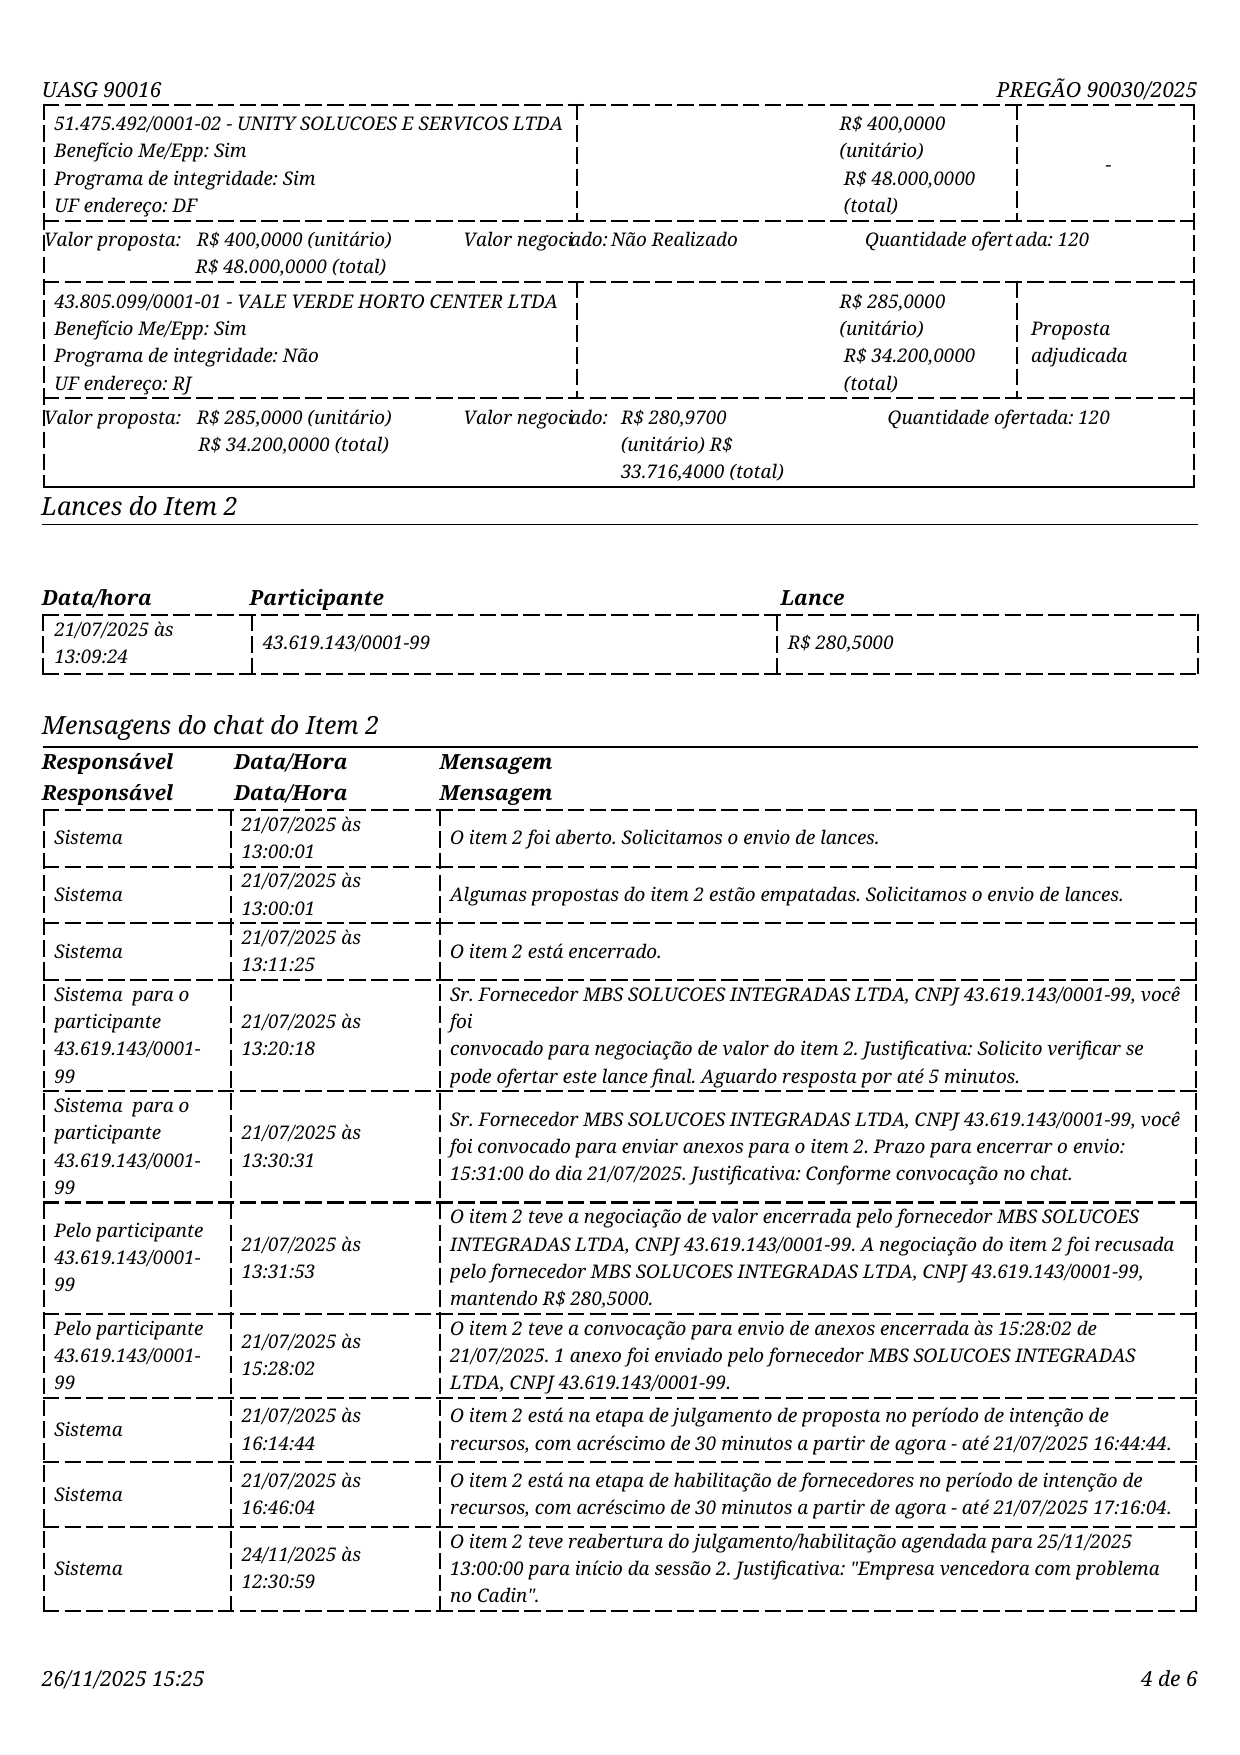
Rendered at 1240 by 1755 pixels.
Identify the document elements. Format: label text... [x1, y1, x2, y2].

table_cell O item 2 teve a negociação de valor encerrada pelo fornecedor MBS SOLUCOES INTEGRADAS LTDA, CNPJ 43.619.143/0001-99. A negociação do item 2 foi recusada pelo fornecedor MBS SOLUCOES INTEGRADAS LTDA, CNPJ 43.619.143/0001-99, mantendo R$ 280,5000. [440, 1201, 1196, 1313]
table_cell Sistema [44, 1461, 231, 1526]
table_cell O item 2 teve reabertura do julgamento/habilitação agendada para 25/11/2025 13:00:00 para início da sessão 2. Justificativa: "Empresa vencedora com problema no Cadin". [440, 1526, 1196, 1610]
table_cell Sistema para o participante 43.619.143/0001-99 [44, 979, 231, 1090]
subtitle Lances do Item 2 [41, 488, 1200, 522]
table_cell [577, 104, 839, 219]
table_cell Sistema [44, 922, 231, 979]
table_cell 21/07/2025 às 13:11:25 [231, 922, 439, 979]
table_header 43.619.143/0001-99 [252, 614, 777, 673]
table_cell Sistema para o participante 43.619.143/0001-99 [44, 1090, 231, 1201]
table_cell O item 2 está encerrado. [440, 922, 1196, 979]
table_cell ada: 120 [1017, 220, 1101, 281]
table_cell 21/07/2025 às 13:30:31 [231, 1090, 439, 1201]
table_cell Mensagens do chat do Item 2 [43, 673, 777, 746]
table_cell O item 2 está na etapa de julgamento de proposta no período de intenção de recursos, com acréscimo de 30 minutos a partir de agora - até 21/07/2025 16:44:44. [440, 1397, 1196, 1461]
table_cell 21/07/2025 às 13:20:18 [231, 979, 439, 1090]
table_cell Sistema [44, 866, 231, 922]
table_cell 21/07/2025 às 15:28:02 [231, 1313, 439, 1397]
table_cell 51.475.492/0001-02 - UNITY SOLUCOES E SERVICOS LTDA Benefício Me/Epp: Sim Programa de integridade: Sim UF endereço: DF [44, 104, 577, 219]
table_cell Proposta adjudicada [1017, 281, 1194, 397]
table_cell - [1101, 104, 1194, 219]
table_cell Valor proposta: R$ 285,0000 (unitário) Valor negoci R$ 34.200,0000 (total) [44, 397, 577, 486]
table_cell 21/07/2025 às 13:31:53 [231, 1201, 439, 1313]
table_header R$ 280,5000 [777, 614, 1198, 673]
table_cell Valor proposta: R$ 400,0000 (unitário) Valor negoci R$ 48.000,0000 (total) [44, 220, 577, 281]
table_header 21/07/2025 às 13:00:01 [231, 809, 439, 866]
table_cell Pelo participante 43.619.143/0001-99 [44, 1313, 231, 1397]
table_header O item 2 foi aberto. Solicitamos o envio de lances. [440, 809, 1196, 866]
table_cell Pelo participante 43.619.143/0001-99 [44, 1201, 231, 1313]
table_header 21/07/2025 às 13:09:24 [43, 614, 252, 673]
text Data/hora Participante Lance [42, 583, 1200, 612]
table_cell Quantidade ofert [839, 220, 1017, 281]
table_cell Sr. Fornecedor MBS SOLUCOES INTEGRADAS LTDA, CNPJ 43.619.143/0001-99, você foi convocado para enviar anexos para o item 2. Prazo para encerrar o envio: 15:31:00 do dia 21/07/2025. Justificativa: Conforme convocação no chat. [440, 1090, 1196, 1201]
table_cell [777, 673, 1198, 746]
table_cell ado: R$ 280,9700 (unitário) R$ 33.716,4000 (total) [577, 397, 839, 486]
table_cell 43.805.099/0001-01 - VALE VERDE HORTO CENTER LTDA Benefício Me/Epp: Sim Programa de integridade: Não UF endereço: RJ [44, 281, 577, 397]
text Responsável Data/Hora Mensagem [42, 747, 1200, 776]
table_cell 21/07/2025 às 13:00:01 [231, 866, 439, 922]
table_cell Sr. Fornecedor MBS SOLUCOES INTEGRADAS LTDA, CNPJ 43.619.143/0001-99, você foi convocado para negociação de valor do item 2. Justificativa: Solicito verificar se pode ofertar este lance final. Aguardo resposta por até 5 minutos. [440, 979, 1196, 1090]
table_cell Algumas propostas do item 2 estão empatadas. Solicitamos o envio de lances. [440, 866, 1196, 922]
text Responsável Data/Hora Mensagem [42, 778, 1200, 807]
table_cell [1017, 104, 1101, 219]
table_cell Sistema [44, 1397, 231, 1461]
table_cell [1101, 220, 1194, 281]
table_header Sistema [44, 809, 231, 866]
table_cell O item 2 está na etapa de habilitação de fornecedores no período de intenção de recursos, com acréscimo de 30 minutos a partir de agora - até 21/07/2025 17:16:04. [440, 1461, 1196, 1526]
table_cell Quantidade ofertada: 120 [839, 397, 1194, 486]
table_cell 24/11/2025 às 12:30:59 [231, 1526, 439, 1610]
table_cell R$ 400,0000 (unitário) R$ 48.000,0000 (total) [839, 104, 1017, 219]
table_cell R$ 285,0000 (unitário) R$ 34.200,0000 (total) [839, 281, 1017, 397]
table_cell ado: Não Realizado [577, 220, 839, 281]
table_cell Sistema [44, 1526, 231, 1610]
table_cell O item 2 teve a convocação para envio de anexos encerrada às 15:28:02 de 21/07/2025. 1 anexo foi enviado pelo fornecedor MBS SOLUCOES INTEGRADAS LTDA, CNPJ 43.619.143/0001-99. [440, 1313, 1196, 1397]
table_cell 21/07/2025 às 16:14:44 [231, 1397, 439, 1461]
table_cell 21/07/2025 às 16:46:04 [231, 1461, 439, 1526]
table_cell [577, 281, 839, 397]
